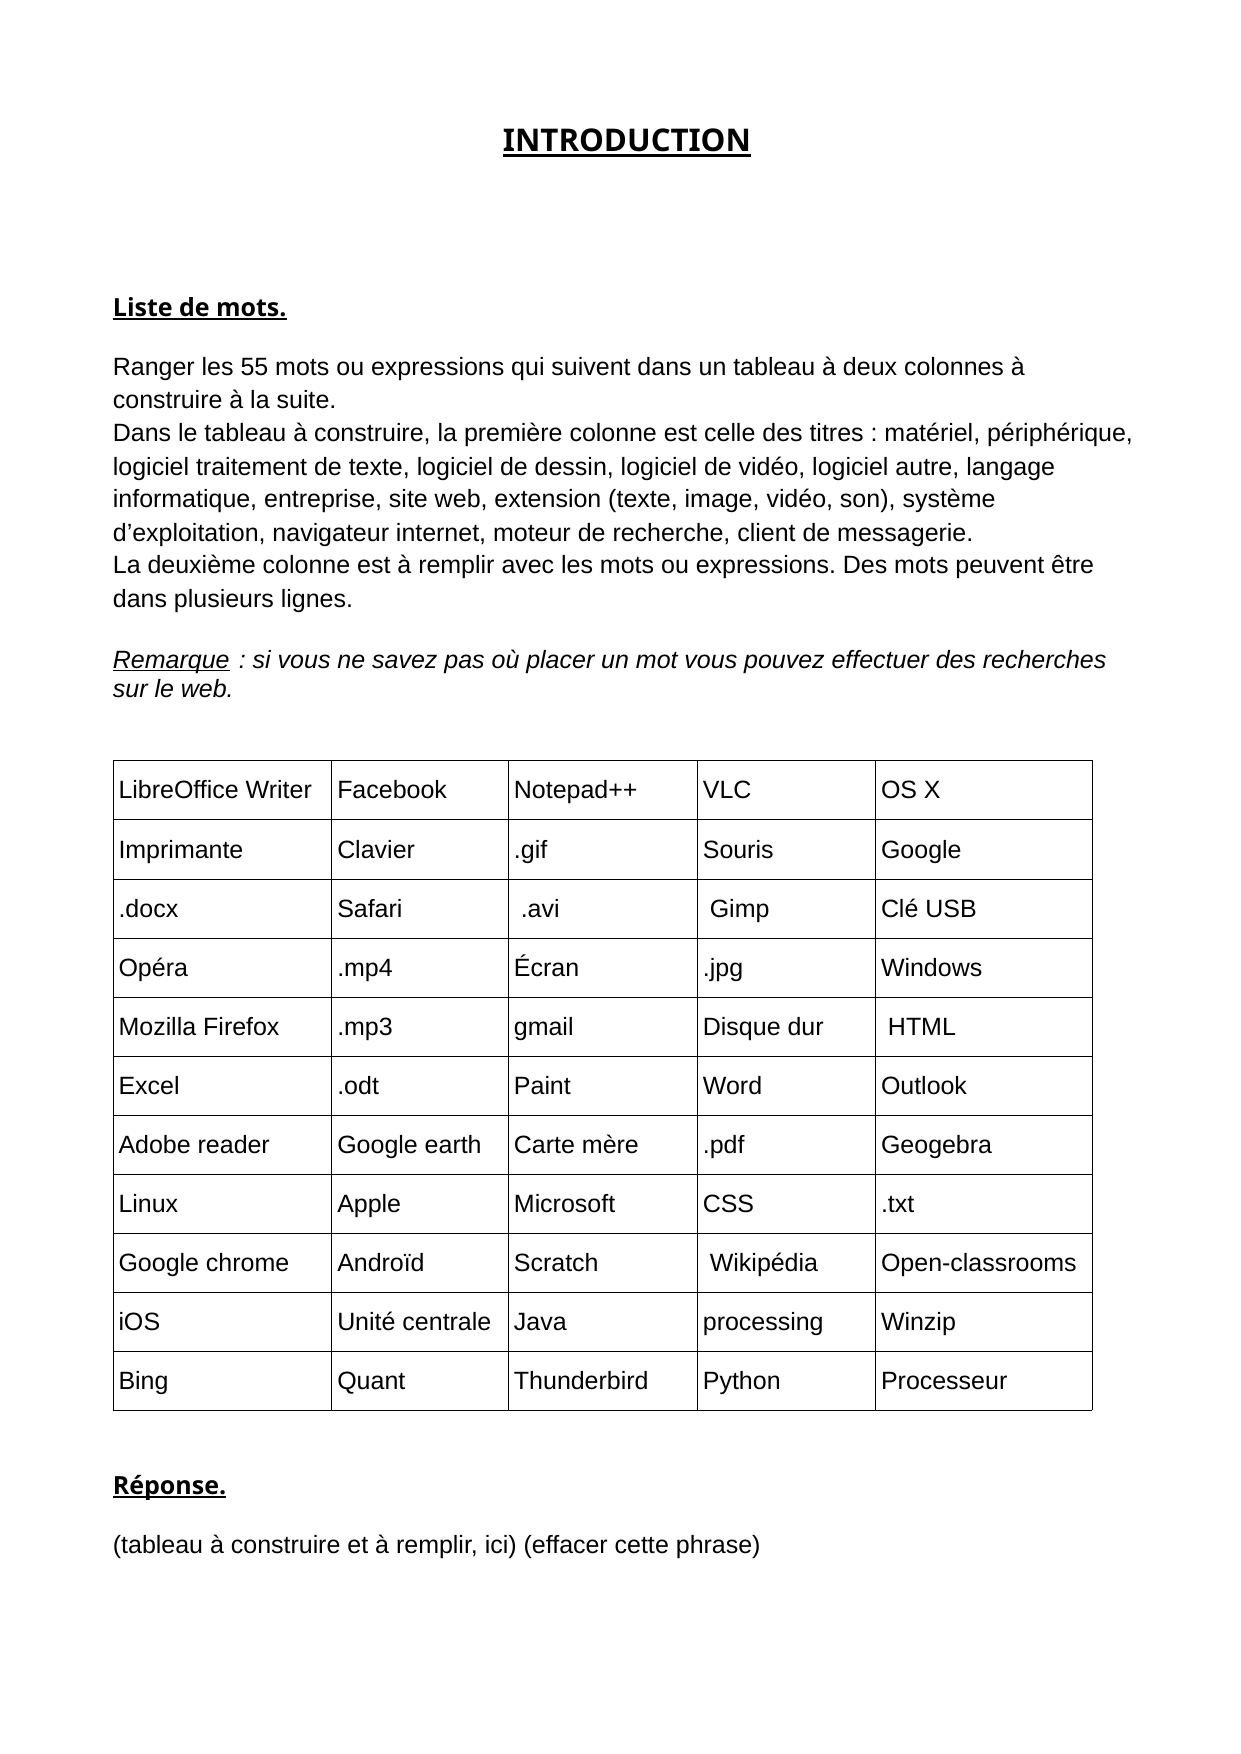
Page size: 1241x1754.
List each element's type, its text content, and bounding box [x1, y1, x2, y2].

table_cell Adobe reader [114, 1116, 331, 1174]
table_cell .txt [876, 1175, 1092, 1233]
table_cell Gimp [698, 880, 875, 937]
table_cell Scratch [509, 1234, 697, 1292]
table_cell .odt [332, 1057, 508, 1115]
table_cell gmail [509, 998, 697, 1056]
table_cell Clé USB [876, 880, 1092, 937]
table_cell Opéra [114, 939, 331, 997]
table_cell Quant [332, 1352, 508, 1410]
table_header VLC [698, 761, 875, 819]
table_cell Linux [114, 1175, 331, 1233]
table_cell Windows [876, 939, 1092, 997]
table_cell Bing [114, 1352, 331, 1410]
table_cell .avi [509, 880, 697, 937]
table_cell Disque dur [698, 998, 875, 1056]
table_cell Wikipédia [698, 1234, 875, 1292]
table_cell .pdf [698, 1116, 875, 1174]
table_cell Outlook [876, 1057, 1092, 1115]
table_cell Processeur [876, 1352, 1092, 1410]
table_cell .mp4 [332, 939, 508, 997]
table_header LibreOffice Writer [114, 761, 331, 819]
table_cell CSS [698, 1175, 875, 1233]
table_cell Apple [332, 1175, 508, 1233]
table_header Notepad++ [509, 761, 697, 819]
table_cell Python [698, 1352, 875, 1410]
table_header OS X [876, 761, 1092, 819]
text INTRODUCTION [113, 118, 1141, 161]
table_cell Androïd [332, 1234, 508, 1292]
text Ranger les 55 mots ou expressions qui suivent dans un tableau à deux colonnes à construire à la suite. [113, 352, 1141, 414]
table_cell Geogebra [876, 1116, 1092, 1174]
table_cell .gif [509, 820, 697, 878]
table_cell Paint [509, 1057, 697, 1115]
table_cell Souris [698, 820, 875, 878]
table_cell Google earth [332, 1116, 508, 1174]
table_cell Thunderbird [509, 1352, 697, 1410]
table_cell Clavier [332, 820, 508, 878]
text Liste de mots. [113, 289, 1141, 324]
table_cell .docx [114, 880, 331, 937]
text (tableau à construire et à remplir, ici) (effacer cette phrase) [113, 1530, 1141, 1559]
table_cell Google chrome [114, 1234, 331, 1292]
table_header Facebook [332, 761, 508, 819]
table_cell iOS [114, 1293, 331, 1351]
table_cell .jpg [698, 939, 875, 997]
table_cell Google [876, 820, 1092, 878]
table_cell Java [509, 1293, 697, 1351]
text Réponse. [113, 1468, 1141, 1502]
table_cell Unité centrale [332, 1293, 508, 1351]
table_cell HTML [876, 998, 1092, 1056]
table_cell Excel [114, 1057, 331, 1115]
table_cell Carte mère [509, 1116, 697, 1174]
text La deuxième colonne est à remplir avec les mots ou expressions. Des mots peuvent être dans plusieurs lignes. [113, 551, 1141, 612]
table_cell Safari [332, 880, 508, 937]
table_cell Winzip [876, 1293, 1092, 1351]
table_cell Word [698, 1057, 875, 1115]
table_cell Écran [509, 939, 697, 997]
table_cell Open-classrooms [876, 1234, 1092, 1292]
table_cell Mozilla Firefox [114, 998, 331, 1056]
table_cell Imprimante [114, 820, 331, 878]
table_cell processing [698, 1293, 875, 1351]
text Dans le tableau à construire, la première colonne est celle des titres : matériel, périphérique, logiciel traitement de texte, logiciel de dessin, logiciel de vidéo, logiciel autre, langage informatique, entreprise, site web, extension (texte, image, vidéo, son), système d’exploitation, navigateur internet, moteur de recherche, client de messagerie. [113, 418, 1141, 546]
text Remarque : si vous ne savez pas où placer un mot vous pouvez effectuer des recherches sur le web. [113, 645, 1141, 703]
table_cell Microsoft [509, 1175, 697, 1233]
table_cell .mp3 [332, 998, 508, 1056]
